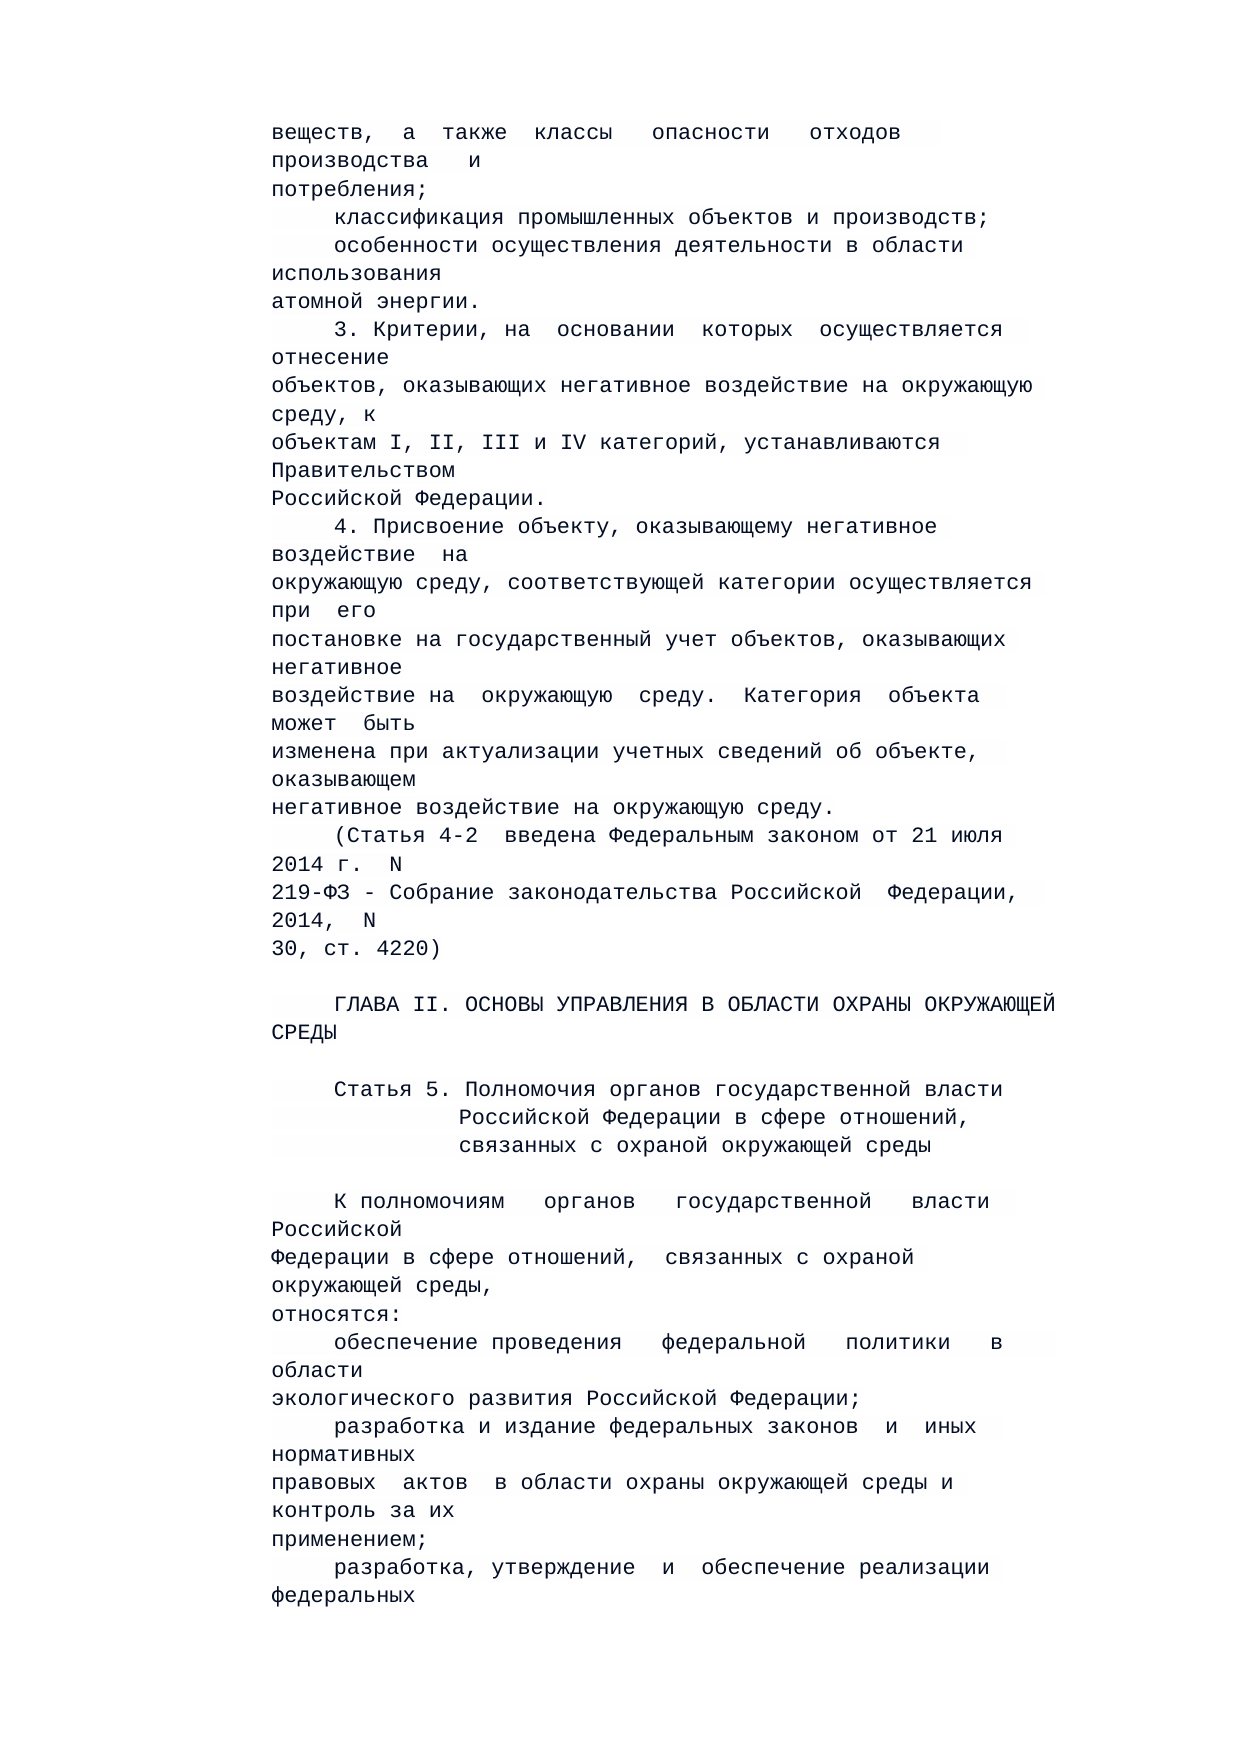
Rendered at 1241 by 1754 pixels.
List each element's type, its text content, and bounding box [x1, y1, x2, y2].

text воздействие на окружающую среду. Категория объекта может быть [271, 681, 1058, 737]
text правовых актов в области охраны окружающей среды и контроль за их [271, 1468, 1058, 1524]
text негативное воздействие на окружающую среду. [271, 793, 1058, 821]
text постановке на государственный учет объектов, оказывающих негативное [271, 624, 1058, 681]
text атомной энергии. [271, 287, 1058, 315]
text разработка, утверждение и обеспечение реализации федеральных [271, 1552, 1058, 1609]
text Федерации в сфере отношений, связанных с охраной окружающей среды, [271, 1243, 1058, 1299]
text Статья 5. Полномочия органов государственной власти [271, 1074, 1058, 1102]
text окружающую среду, соответствующей категории осуществляется при его [271, 568, 1058, 624]
text относятся: [271, 1299, 1058, 1327]
text 4. Присвоение объекту, оказывающему негативное воздействие на [271, 512, 1058, 568]
text классификация промышленных объектов и производств; [271, 202, 1058, 231]
text объектов, оказывающих негативное воздействие на окружающую среду, к [271, 371, 1058, 427]
text изменена при актуализации учетных сведений об объекте, оказывающем [271, 737, 1058, 793]
text обеспечение проведения федеральной политики в области [271, 1327, 1058, 1384]
text (Статья 4-2 введена Федеральным законом от 21 июля 2014 г. N [271, 821, 1058, 877]
text 3. Критерии, на основании которых осуществляется отнесение [271, 315, 1058, 371]
text особенности осуществления деятельности в области использования [271, 231, 1058, 287]
text связанных с охраной окружающей среды [271, 1131, 1058, 1159]
text К полномочиям органов государственной власти Российской [271, 1187, 1058, 1243]
text применением; [271, 1524, 1058, 1552]
text Российской Федерации в сфере отношений, [271, 1102, 1058, 1131]
text Российской Федерации. [271, 484, 1058, 512]
text ГЛАВА II. ОСНОВЫ УПРАВЛЕНИЯ В ОБЛАСТИ ОХРАНЫ ОКРУЖАЮЩЕЙ СРЕДЫ [271, 990, 1058, 1046]
text 219-ФЗ - Собрание законодательства Российской Федерации, 2014, N [271, 877, 1058, 934]
text веществ, а также классы опасности отходов производства и [271, 118, 1058, 174]
text потребления; [271, 174, 1058, 202]
text экологического развития Российской Федерации; [271, 1384, 1058, 1412]
text объектам I, II, III и IV категорий, устанавливаются Правительством [271, 427, 1058, 484]
text 30, ст. 4220) [271, 934, 1058, 962]
text разработка и издание федеральных законов и иных нормативных [271, 1412, 1058, 1468]
